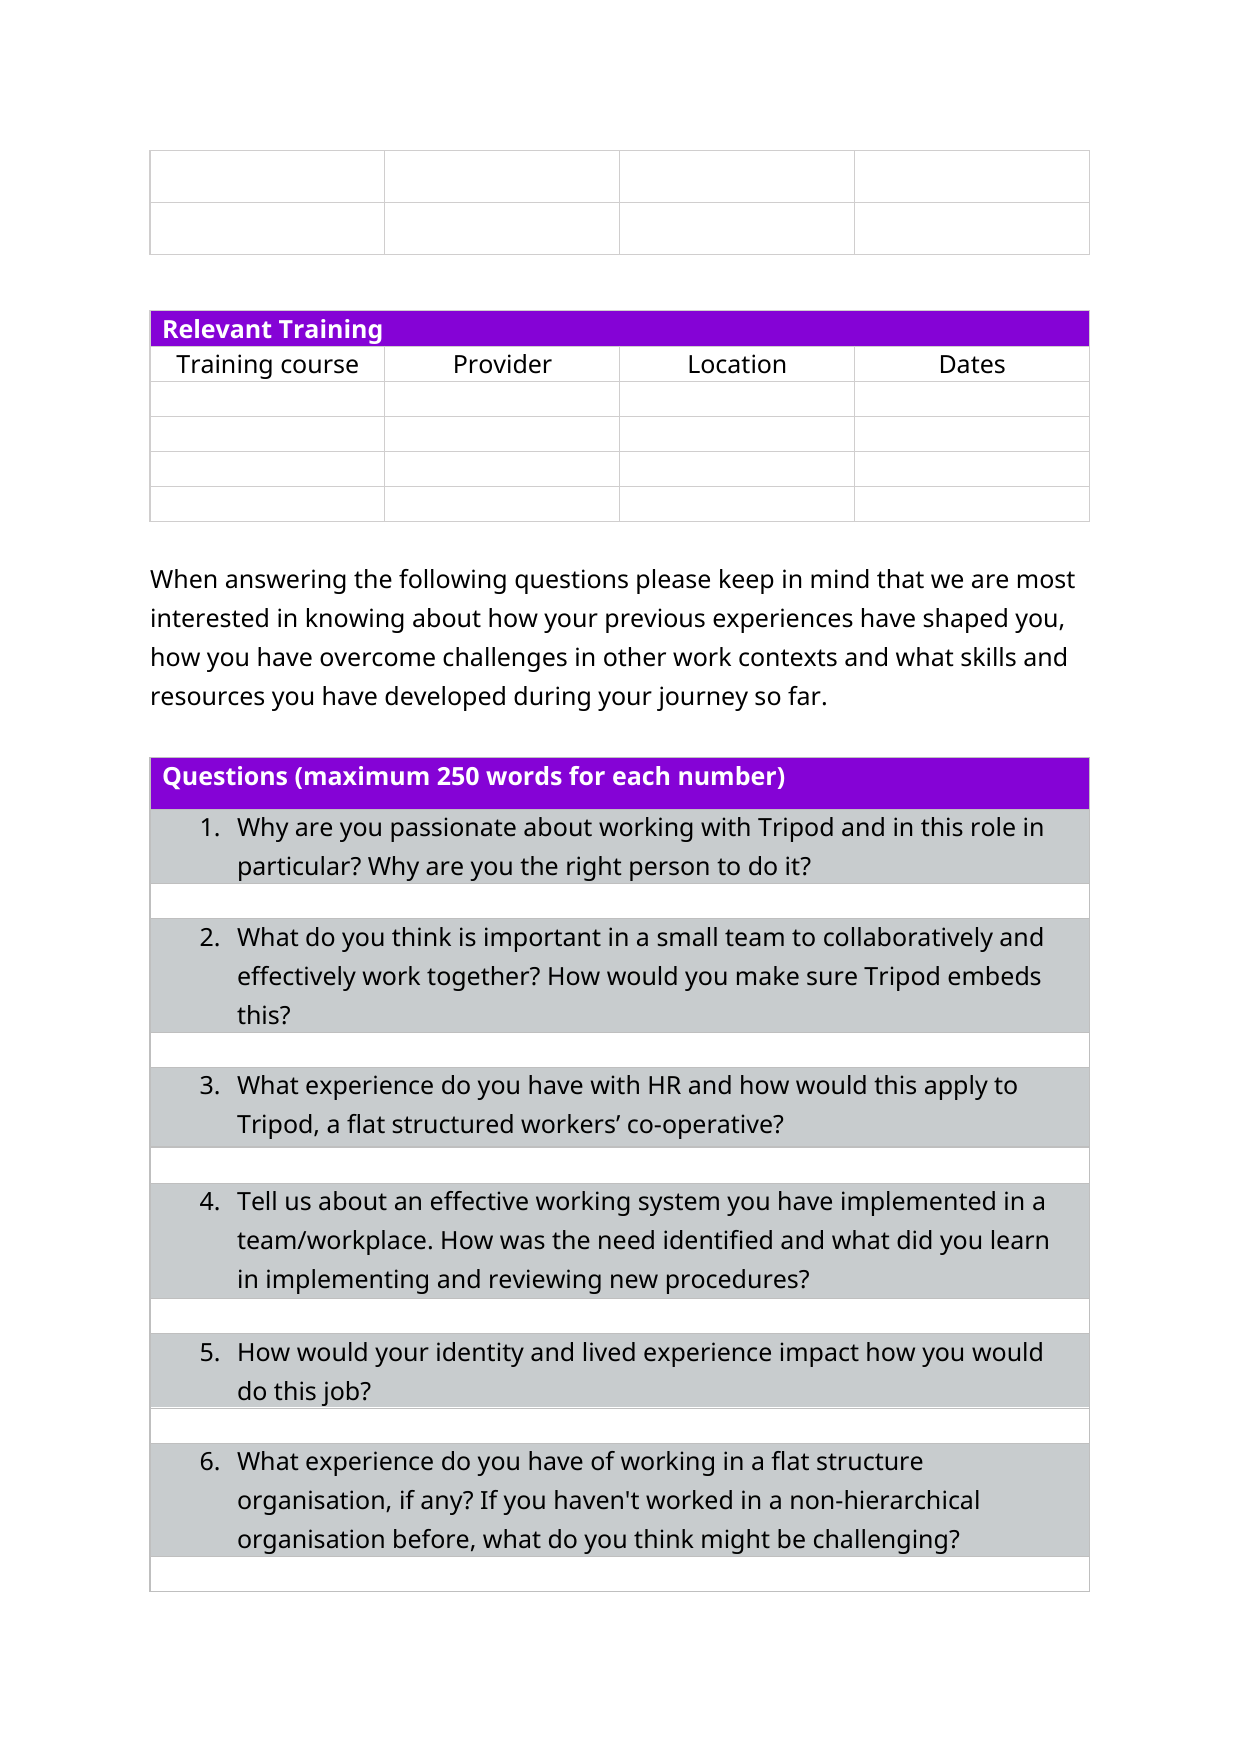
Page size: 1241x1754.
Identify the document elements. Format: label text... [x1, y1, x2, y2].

table_cell [620, 151, 854, 202]
table_cell [151, 1557, 1089, 1591]
table_cell [385, 382, 619, 416]
table_cell What do you think is important in a small team to collaboratively and effectively work together? How would you make sure Tripod embeds this? [151, 919, 1089, 1032]
table_cell [151, 1409, 1089, 1442]
table_cell Dates [855, 347, 1089, 381]
table_cell [385, 151, 619, 202]
table_cell [385, 203, 619, 253]
text When answering the following questions please keep in mind that we are most interested in knowing about how your previous experiences have shaped you, how you have overcome challenges in other work contexts and what skills and resources you have developed during your journey so far. [150, 561, 1093, 713]
table_cell [620, 203, 854, 253]
table_cell [151, 487, 384, 521]
table_cell [385, 417, 619, 451]
table_cell [620, 452, 854, 486]
table_cell [151, 151, 384, 202]
table_cell [151, 884, 1089, 918]
table_cell [620, 417, 854, 451]
table_cell How would your identity and lived experience impact how you would do this job? [151, 1334, 1089, 1407]
table_cell [385, 452, 619, 486]
table_cell [151, 1033, 1089, 1067]
table_cell Tell us about an effective working system you have implemented in a team/workplace. How was the need identified and what did you learn in implementing and reviewing new procedures? [151, 1184, 1089, 1298]
table_cell [385, 487, 619, 521]
table_cell [151, 1148, 1089, 1182]
table_cell [855, 417, 1089, 451]
table_cell Training course [151, 347, 384, 381]
table_cell [855, 151, 1089, 202]
table_cell What experience do you have of working in a flat structure organisation, if any? If you haven't worked in a non-hierarchical organisation before, what do you think might be challenging? [151, 1444, 1089, 1556]
table_cell [855, 487, 1089, 521]
table_cell [855, 452, 1089, 486]
table_cell [151, 382, 384, 416]
table_cell [620, 382, 854, 416]
table_cell [151, 203, 384, 253]
table_cell Location [620, 347, 854, 381]
table_cell [855, 382, 1089, 416]
table_header Relevant Training [151, 311, 1089, 346]
table_cell [151, 417, 384, 451]
table_cell Why are you passionate about working with Tripod and in this role in particular? Why are you the right person to do it? [151, 810, 1089, 883]
table_cell What experience do you have with HR and how would this apply to Tripod, a flat structured workers’ co-operative? [151, 1068, 1089, 1146]
table_cell [151, 452, 384, 486]
table_header Questions (maximum 250 words for each number) [151, 758, 1089, 809]
table_cell [151, 1299, 1089, 1333]
table_cell Provider [385, 347, 619, 381]
table_cell [620, 487, 854, 521]
table_cell [855, 203, 1089, 253]
